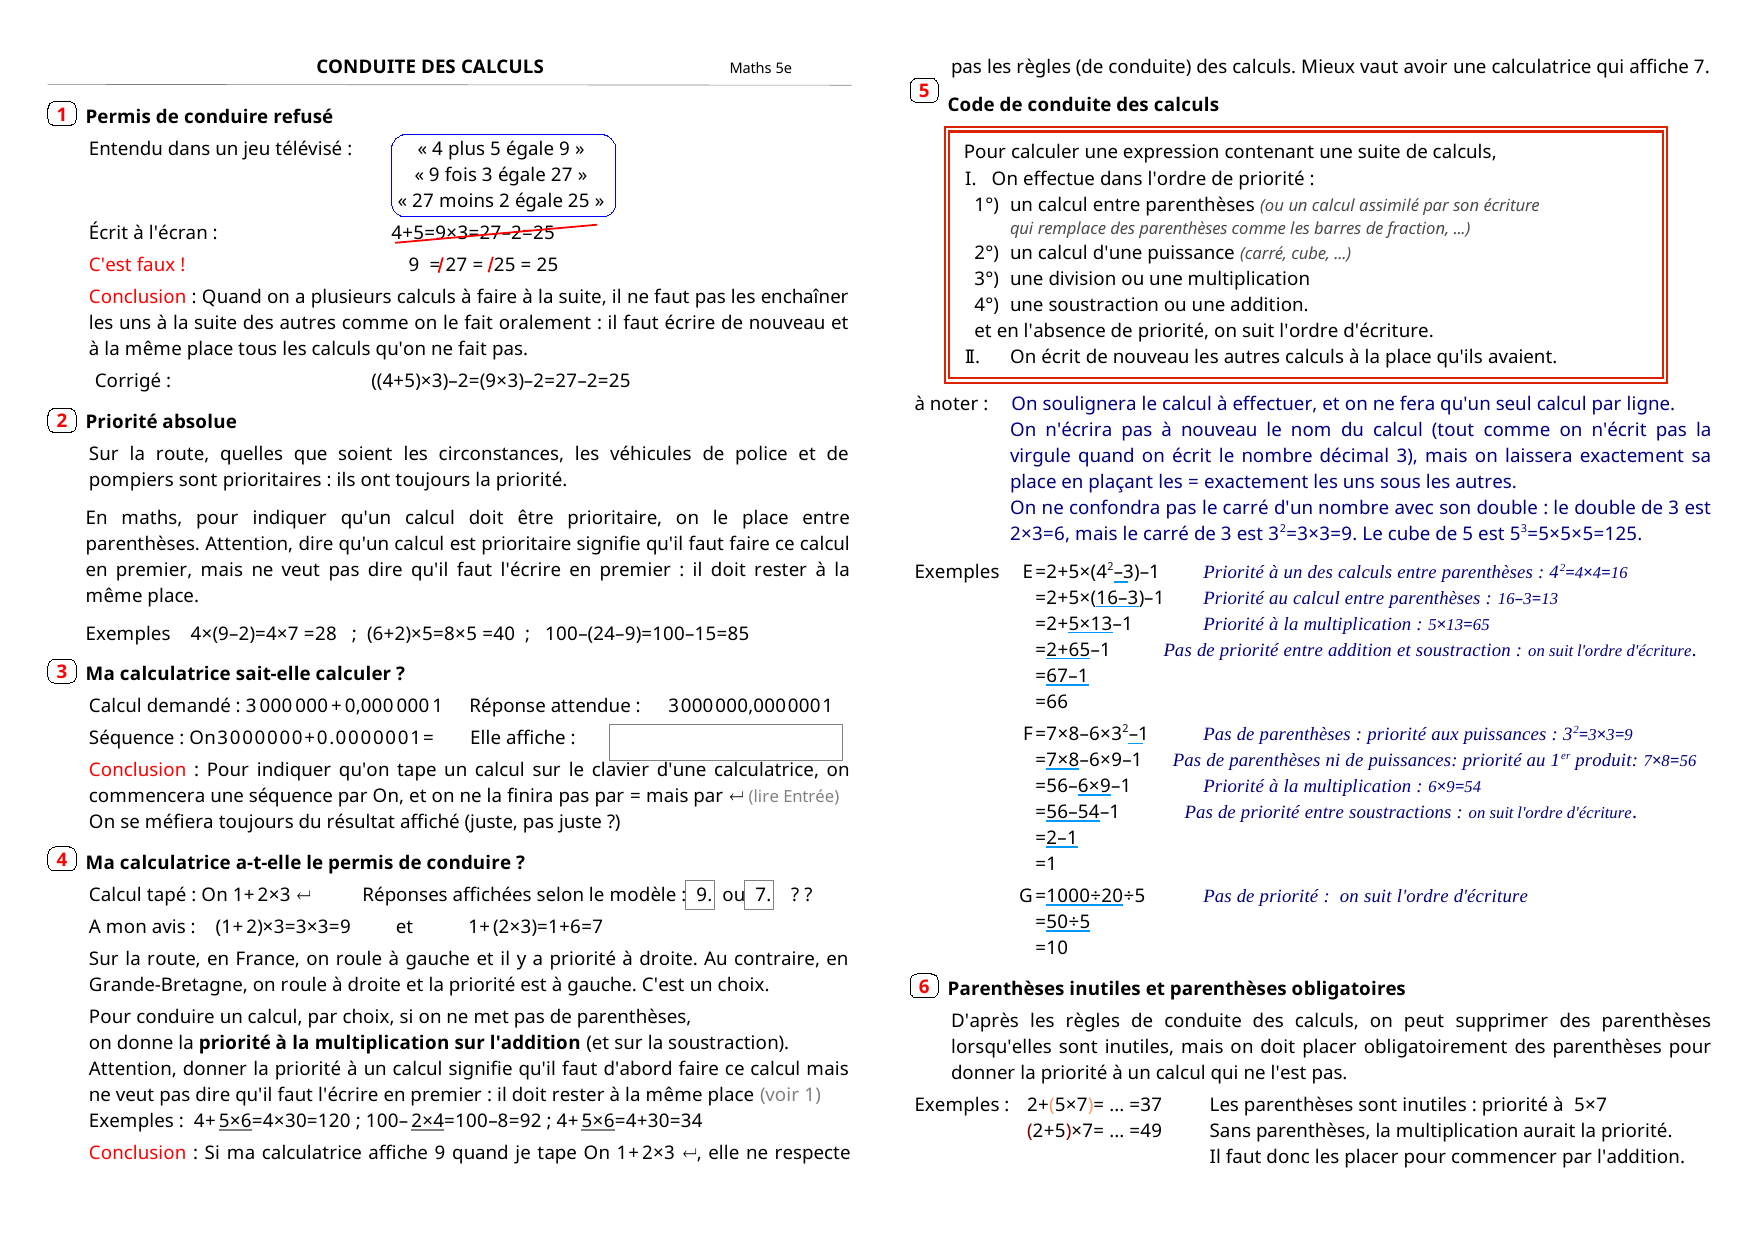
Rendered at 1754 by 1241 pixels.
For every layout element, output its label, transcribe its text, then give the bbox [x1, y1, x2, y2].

text Exemples : 4+5×6=4×30=120 ; 100–2×4=100–8=92 ; 4+5×6=4+30=34 [89, 1107, 850, 1133]
text Pour calculer une expression contenant une suite de calculs, [963, 138, 1654, 164]
text D'après les règles de conduite des calculs, on peut supprimer des parenthèses lorsqu'elles sont inutiles, mais on doit placer obligatoirement des parenthèses pour donner la priorité à un calcul qui ne l'est pas. [951, 1007, 1713, 1085]
text Séquence : On3000000+0.0000001= Elle affiche : [89, 724, 609, 750]
text =66 [909, 688, 1713, 714]
text =10 [909, 934, 1713, 960]
text Corrigé : ((4+5)×3)–2=(9×3)–2=27–2=25 [94, 367, 850, 393]
text ou [715, 881, 744, 907]
text Priorité absolue [85, 408, 850, 434]
text Exemples 4×(9–2)=4×7 =28 ; (6+2)×5=8×5 =40 ; 100–(24–9)=100–15=85 [85, 619, 850, 646]
text Calcul demandé : 3000000+0,0000001 Réponse attendue : [89, 692, 850, 718]
text E =2+5×13–1 Priorité à la multiplication : 5×13=65 [909, 610, 1713, 636]
text Il faut donc les placer pour commencer par l'addition. [909, 1143, 1713, 1169]
text Conclusion : Quand on a plusieurs calculs à faire à la suite, il ne faut pas les enchaîner les uns à la suite des autres comme on le fait oralement : il faut écrire de nouveau et à la même place tous les calculs qu'on ne fait pas. [89, 283, 850, 361]
text Entendu dans un jeu télévisé : [89, 135, 850, 161]
text A mon avis : (1+2)×3=3×3=9 et 1+(2×3)=1+6=7 [89, 913, 850, 939]
text E =2+5×(16–3)–1 Priorité au calcul entre parenthèses : 16–3=13 [909, 584, 1713, 610]
text Conclusion : Si ma calculatrice affiche 9 quand je tape On 1+2×3 ¿, elle ne respecte [89, 1139, 850, 1165]
text Attention, donner la priorité à un calcul signifie qu'il faut d'abord faire ce calcul mais ne veut pas dire qu'il faut l'écrire en premier : il doit rester à la même place (voir 1) [89, 1055, 850, 1107]
text on donne la priorité à la multiplication sur l'addition (et sur la soustraction). [89, 1029, 850, 1055]
text Sur la route, en France, on roule à gauche et il y a priorité à droite. Au contraire, en Grande-Bretagne, on roule à droite et la priorité est à gauche. C'est un choix. [89, 945, 850, 997]
text On ne confondra pas le carré d'un nombre avec son double : le double de 3 est 2×3=6, mais le carré de 3 est 32=3×3=9. Le cube de 5 est 53=5×5×5=125. [1010, 494, 1713, 546]
text Code de conduite des calculs [947, 91, 1713, 117]
text CONDUITE DES CALCULS Maths 5e [316, 53, 850, 79]
text G =1000÷20÷5 Pas de priorité : on suit l'ordre d'écriture [909, 882, 1713, 908]
text Ma calculatrice a-t-elle le permis de conduire ? [85, 849, 850, 875]
text =2–1 [909, 824, 1713, 850]
text Exemples E =2+5×(42–3)–1 Priorité à un des calculs entre parenthèses : 42=4×4=16 [909, 558, 1713, 584]
text Exemples : 2+(5×7)= ... =37 Les parenthèses sont inutiles : priorité à 5×7 [909, 1091, 1713, 1117]
text E =56–6×9–1 Priorité à la multiplication : 6×9=54 [909, 772, 1713, 798]
text Sur la route, quelles que soient les circonstances, les véhicules de police et de pompiers sont prioritaires : ils ont toujours la priorité. [89, 440, 850, 492]
text pas les règles (de conduite) des calculs. Mieux vaut avoir une calculatrice qui affiche 7. [951, 53, 1713, 79]
text 1°) un calcul entre parenthèses (ou un calcul assimilé par son écriture [974, 191, 1654, 217]
text Conclusion : Pour indiquer qu'on tape un calcul sur le clavier d'une calculatrice, on commencera une séquence par On, et on ne la finira pas par = mais par ¿ (lire Entrée) [89, 756, 850, 808]
text On n'écrira pas à nouveau le nom du calcul (tout comme on n'écrit pas la virgule quand on écrit le nombre décimal 3), mais on laissera exactement sa place en plaçant les = exactement les uns sous les autres. [1010, 416, 1713, 494]
text Ma calculatrice sait-elle calculer ? [85, 660, 850, 686]
text à noter : On soulignera le calcul à effectuer, et on ne fera qu'un seul calcul par ligne. [909, 387, 1713, 416]
text Pour conduire un calcul, par choix, si on ne met pas de parenthèses, [89, 1003, 850, 1029]
text Calcul tapé : On 1+2×3 ¿ Réponses affichées selon le modèle : [89, 881, 685, 907]
text En maths, pour indiquer qu'un calcul doit être prioritaire, on le place entre parenthèses. Attention, dire qu'un calcul est prioritaire signifie qu'il faut faire ce calcul en premier, mais ne veut pas dire qu'il faut l'écrire en premier : il doit rester à la même place. [85, 503, 850, 608]
text E =7×8–6×9–1 Pas de parenthèses ni de puissances: priorité au 1er produit: 7×8=56 [909, 746, 1713, 772]
text 2°) un calcul d'une puissance (carré, cube, ...) [974, 239, 1654, 265]
text =2+65–1 Pas de priorité entre addition et soustraction : on suit l'ordre d'écriture. [909, 636, 1713, 662]
text =67–1 [909, 662, 1713, 688]
text 9. [686, 881, 714, 907]
text F =7×8–6×32–1 Pas de parenthèses : priorité aux puissances : 32=3×3=9 [909, 720, 1713, 746]
text =56–54–1 Pas de priorité entre soustractions : on suit l'ordre d'écriture. [909, 798, 1713, 824]
text I. On effectue dans l'ordre de priorité : [965, 164, 1654, 191]
text [610, 725, 842, 750]
text 7. [745, 881, 773, 907]
text Parenthèses inutiles et parenthèses obligatoires [947, 975, 1713, 1001]
text C'est faux ! 9 = 27 = 25 = 25 [89, 251, 850, 277]
text ? ? [774, 881, 850, 907]
text =1 [909, 850, 1713, 876]
text et en l'absence de priorité, on suit l'ordre d'écriture. [974, 317, 1654, 343]
text Écrit à l'écran : 4+5=9×3=27–2=25 [89, 219, 850, 245]
text (2+5)×7= ... =49 Sans parenthèses, la multiplication aurait la priorité. [909, 1117, 1713, 1143]
text Permis de conduire refusé [85, 103, 850, 129]
text E =50÷5 [909, 908, 1713, 934]
text qui remplace des parenthèses comme les barres de fraction, ...) [974, 217, 1654, 239]
text 3°) une division ou une multiplication [974, 265, 1654, 291]
text 4°) une soustraction ou une addition. [974, 291, 1654, 317]
text On se méfiera toujours du résultat affiché (juste, pas juste ?) [89, 808, 850, 834]
text II. On écrit de nouveau les autres calculs à la place qu'ils avaient. [965, 343, 1654, 369]
